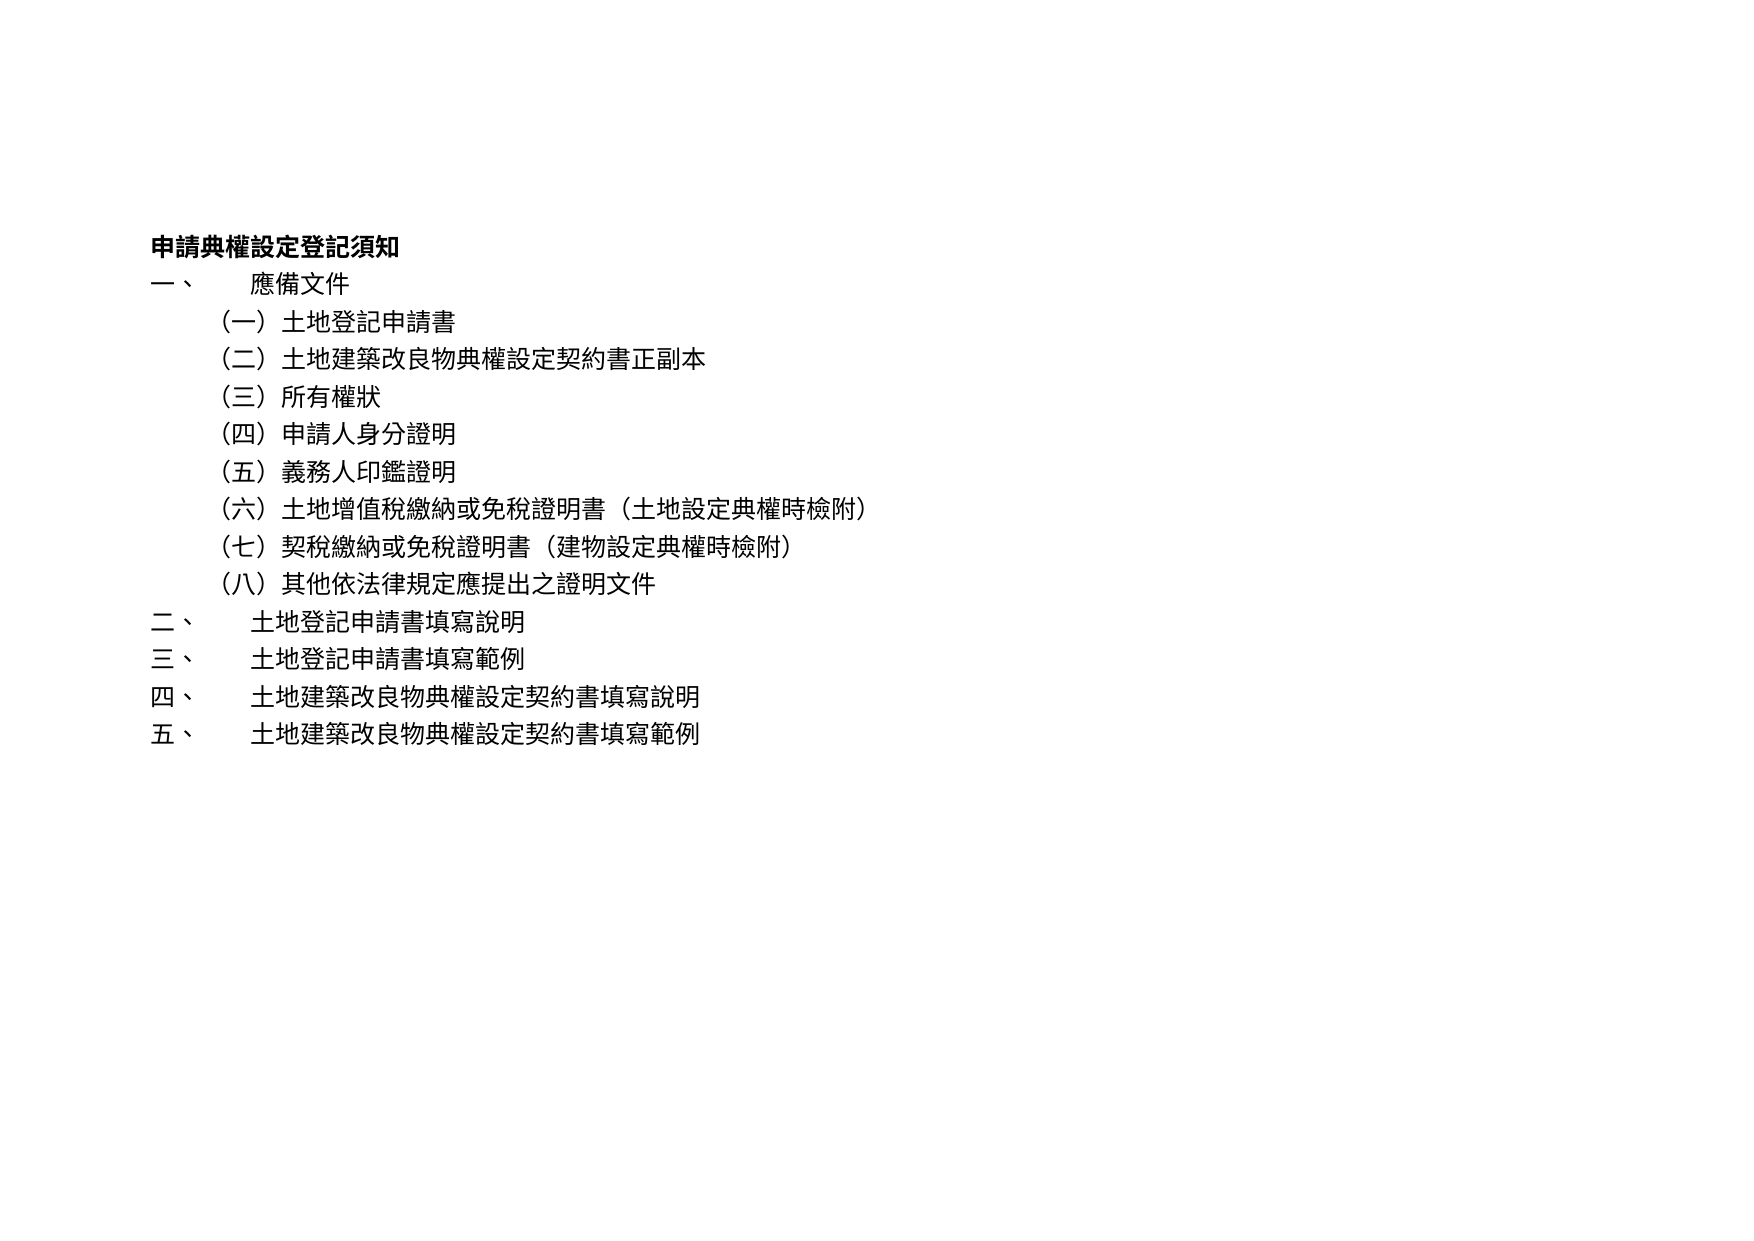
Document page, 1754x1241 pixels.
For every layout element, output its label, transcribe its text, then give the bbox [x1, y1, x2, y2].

text （八）其他依法律規定應提出之證明文件 [150, 564, 1604, 601]
list 應備文件 [150, 264, 1604, 301]
text （三）所有權狀 [150, 376, 1604, 414]
text （四）申請人身分證明 [150, 414, 1604, 451]
text （五）義務人印鑑證明 [150, 451, 1604, 489]
text （一）土地登記申請書 [150, 301, 1604, 339]
text 申請典權設定登記須知 [150, 226, 1604, 264]
list 土地登記申請書填寫說明 [150, 601, 1604, 639]
text （七）契稅繳納或免稅證明書（建物設定典權時檢附） [150, 526, 1604, 564]
list 土地登記申請書填寫範例 [150, 639, 1604, 676]
list 土地建築改良物典權設定契約書填寫範例 [150, 714, 1604, 751]
text （二）土地建築改良物典權設定契約書正副本 [150, 339, 1604, 376]
list 土地建築改良物典權設定契約書填寫說明 [150, 676, 1604, 714]
text （六）土地增值稅繳納或免稅證明書（土地設定典權時檢附） [150, 489, 1604, 526]
